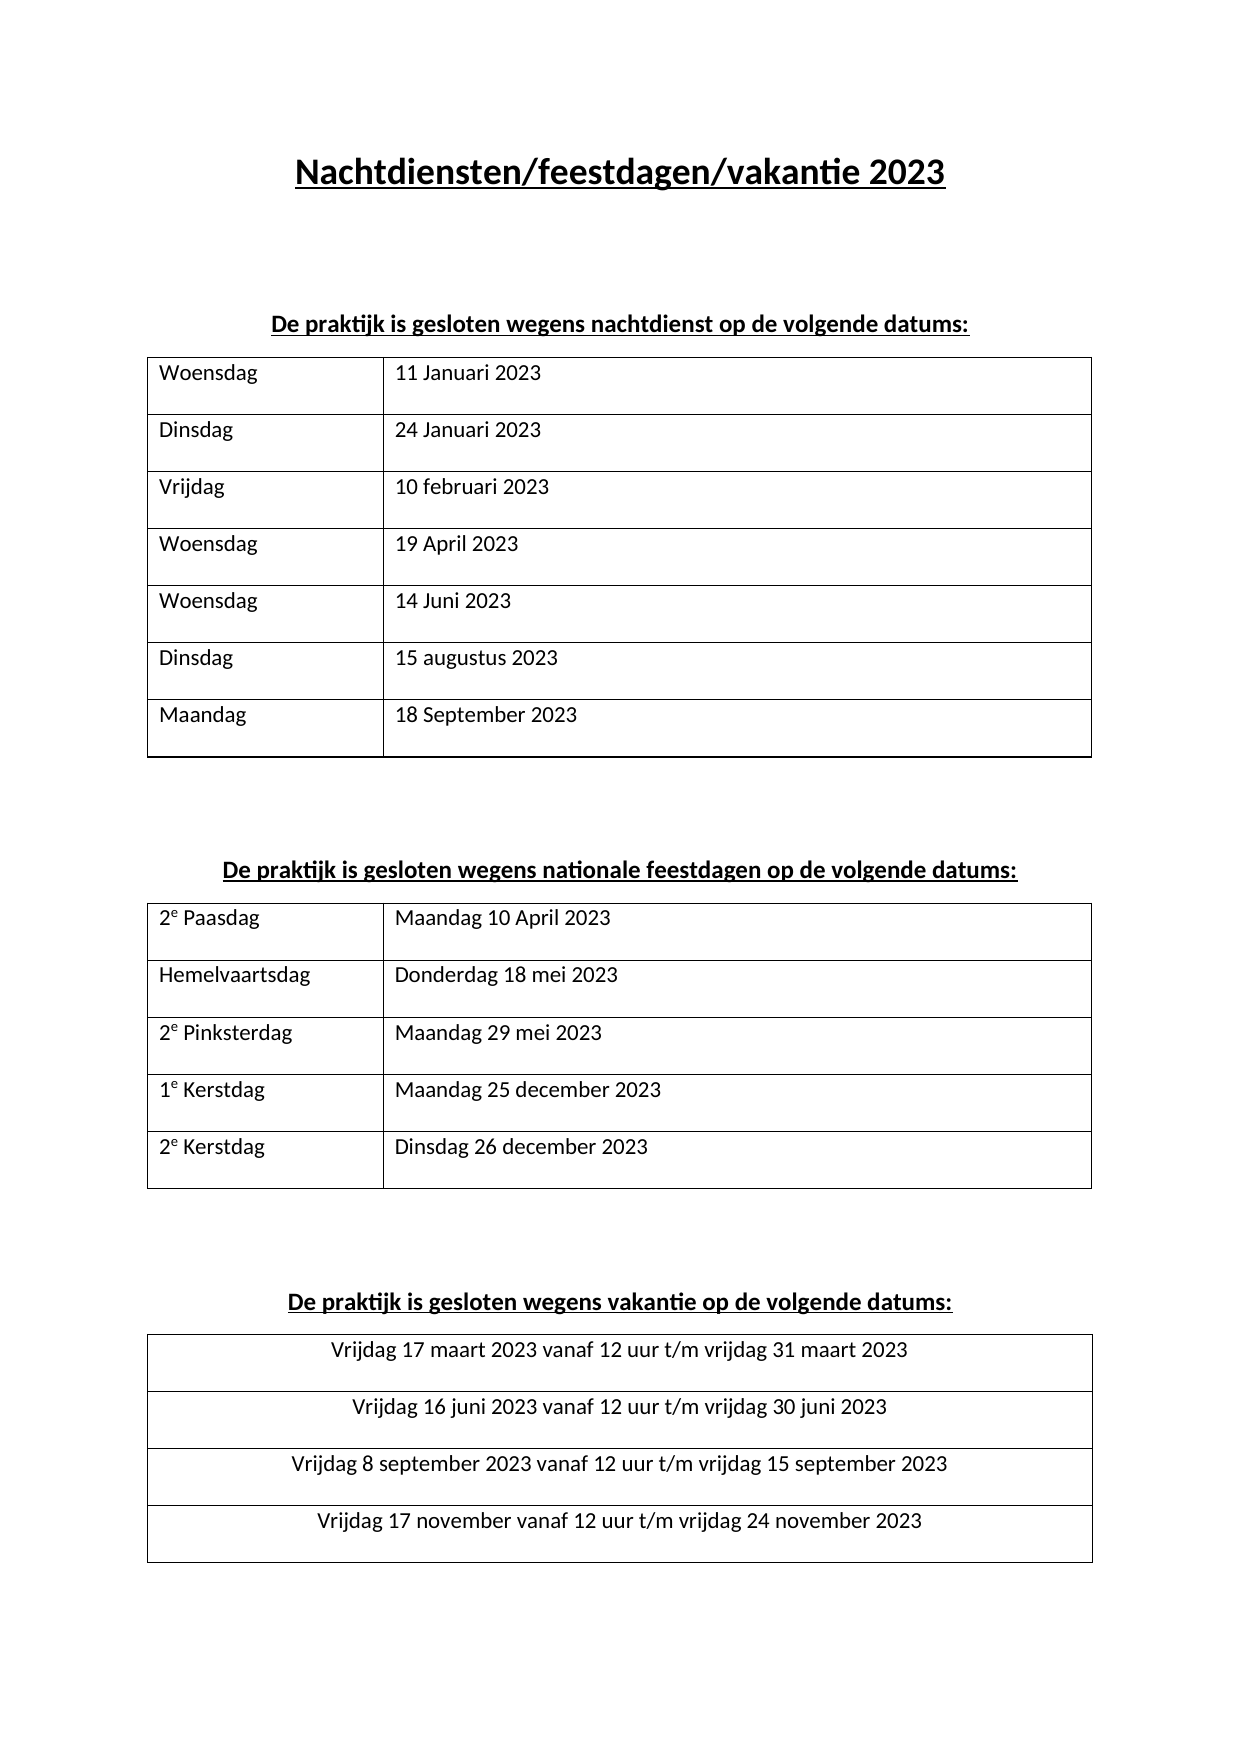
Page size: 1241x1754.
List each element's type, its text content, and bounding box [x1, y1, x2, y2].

table_cell Dinsdag [148, 643, 383, 699]
text De praktijk is gesloten wegens nachtdienst op de volgende datums: [148, 308, 1093, 339]
table_cell 14 Juni 2023 [384, 586, 1091, 642]
table_cell Woensdag [148, 586, 383, 642]
table_cell Vrijdag 8 september 2023 vanaf 12 uur t/m vrijdag 15 september 2023 [148, 1449, 1092, 1505]
table_cell 24 Januari 2023 [384, 415, 1091, 471]
table_header Vrijdag 17 maart 2023 vanaf 12 uur t/m vrijdag 31 maart 2023 [148, 1335, 1092, 1391]
table_cell Vrijdag [148, 472, 383, 528]
table_cell 19 April 2023 [384, 529, 1091, 585]
table_header 2e Paasdag [148, 904, 383, 959]
text De praktijk is gesloten wegens vakantie op de volgende datums: [148, 1286, 1093, 1316]
table_cell Maandag [148, 700, 383, 756]
table_header Maandag 10 April 2023 [384, 904, 1091, 959]
table_header 11 Januari 2023 [384, 358, 1091, 414]
table_cell 2e Kerstdag [148, 1132, 383, 1188]
table_cell Woensdag [148, 529, 383, 585]
table_cell Maandag 29 mei 2023 [384, 1018, 1091, 1074]
table_cell 2e Pinksterdag [148, 1018, 383, 1074]
table_cell Vrijdag 16 juni 2023 vanaf 12 uur t/m vrijdag 30 juni 2023 [148, 1392, 1092, 1448]
table_cell 10 februari 2023 [384, 472, 1091, 528]
text Nachtdiensten/feestdagen/vakantie 2023 [148, 148, 1093, 193]
table_cell Dinsdag [148, 415, 383, 471]
table_cell 15 augustus 2023 [384, 643, 1091, 699]
table_cell Maandag 25 december 2023 [384, 1075, 1091, 1131]
table_cell Hemelvaartsdag [148, 961, 383, 1017]
table_cell Dinsdag 26 december 2023 [384, 1132, 1091, 1188]
table_cell 18 September 2023 [384, 700, 1091, 756]
text De praktijk is gesloten wegens nationale feestdagen op de volgende datums: [148, 854, 1093, 885]
table_cell Vrijdag 17 november vanaf 12 uur t/m vrijdag 24 november 2023 [148, 1506, 1092, 1562]
table_header Woensdag [148, 358, 383, 414]
table_cell 1e Kerstdag [148, 1075, 383, 1131]
table_cell Donderdag 18 mei 2023 [384, 961, 1091, 1017]
